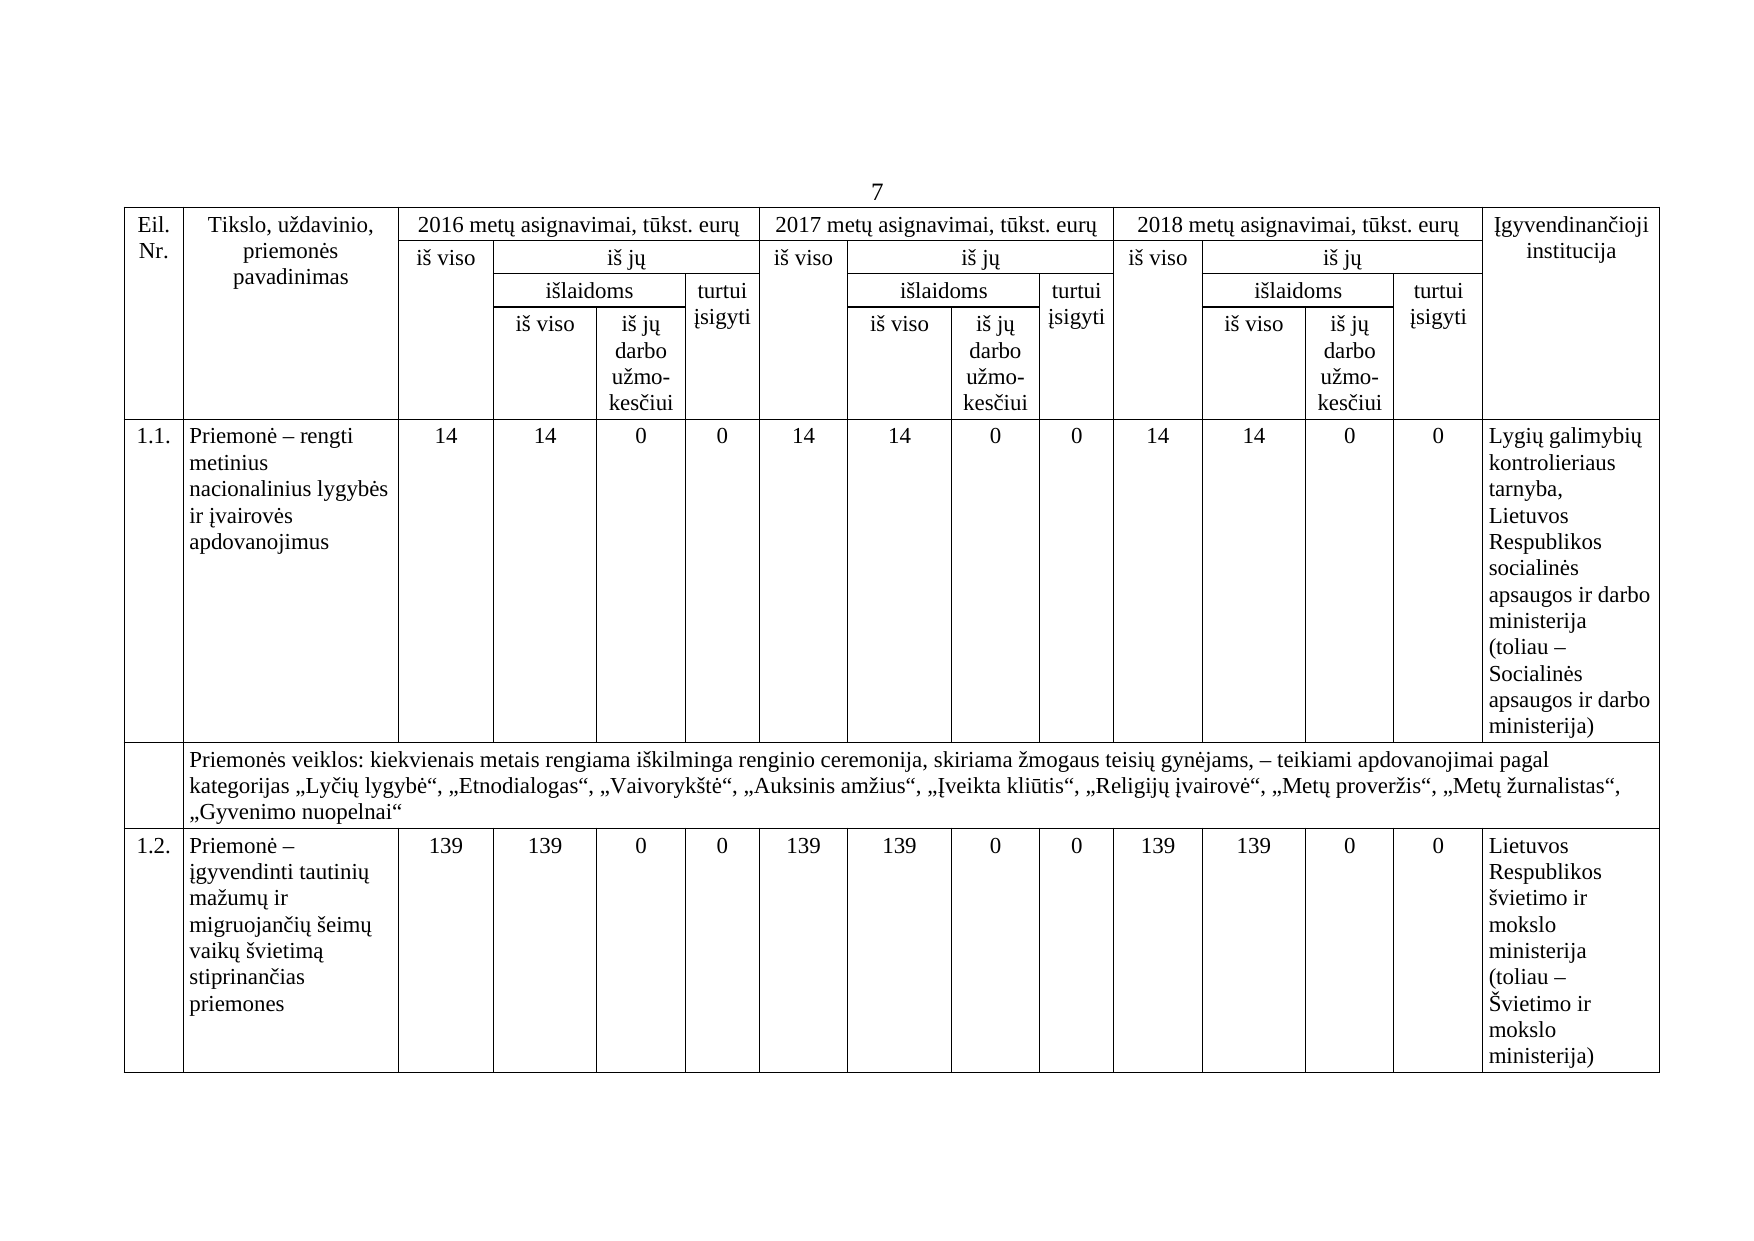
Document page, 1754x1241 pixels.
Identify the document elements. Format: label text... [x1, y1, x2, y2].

table_cell iš jų [848, 241, 1113, 273]
table_cell 14 [848, 420, 951, 742]
table_header Tikslo, uždavinio, priemonės pavadinimas [184, 208, 398, 419]
table_cell 0 [597, 420, 685, 742]
table_cell 1.2. [125, 829, 183, 1072]
table_cell [125, 743, 183, 828]
table_cell 139 [1114, 829, 1202, 1072]
table_cell išlaidoms [1203, 274, 1393, 306]
table_cell 139 [1203, 829, 1305, 1072]
table_cell 0 [952, 420, 1039, 742]
table_cell 0 [686, 829, 759, 1072]
table_cell iš viso [848, 308, 951, 419]
table_cell turtui įsigyti [686, 274, 759, 419]
table_header Eil. Nr. [125, 208, 183, 419]
table_cell 0 [1306, 420, 1393, 742]
table_cell Priemonė – įgyvendinti tautinių mažumų ir migruojančių šeimų vaikų švietimą stiprinančias priemones [184, 829, 398, 1072]
table_cell iš jų darbo užmo-kesčiui [952, 308, 1039, 419]
table_cell iš jų darbo užmo-kesčiui [1306, 308, 1393, 419]
table_cell 139 [760, 829, 847, 1072]
table_cell 139 [848, 829, 951, 1072]
table_cell 139 [494, 829, 596, 1072]
table_cell Lietuvos Respublikos švietimo ir mokslo ministerija (toliau – Švietimo ir mokslo ministerija) [1483, 829, 1659, 1072]
table_cell 14 [1114, 420, 1202, 742]
table_header 2017 metų asignavimai, tūkst. eurų [760, 208, 1113, 240]
table_cell išlaidoms [494, 274, 685, 306]
table_cell 14 [494, 420, 596, 742]
table_cell iš viso [399, 241, 493, 419]
table_cell 0 [686, 420, 759, 742]
table_cell 14 [1203, 420, 1305, 742]
table_cell iš viso [1203, 308, 1305, 419]
table_cell iš jų [494, 241, 759, 273]
table_cell turtui įsigyti [1040, 274, 1113, 419]
table_header 2018 metų asignavimai, tūkst. eurų [1114, 208, 1482, 240]
table_cell išlaidoms [848, 274, 1039, 306]
table_cell 0 [952, 829, 1039, 1072]
table_cell Priemonė – rengti metinius nacionalinius lygybės ir įvairovės apdovanojimus [184, 420, 398, 742]
table_cell 0 [1040, 829, 1113, 1072]
table_cell iš jų darbo užmo-kesčiui [597, 308, 685, 419]
table_header Įgyvendinančioji institucija [1483, 208, 1659, 419]
table_cell iš viso [494, 308, 596, 419]
table_cell Priemonės veiklos: kiekvienais metais rengiama iškilminga renginio ceremonija, skiriama žmogaus teisių gynėjams, – teikiami apdovanojimai pagal kategorijas „Lyčių lygybė“, „Etnodialogas“, „Vaivorykštė“, „Auksinis amžius“, „Įveikta kliūtis“, „Religijų įvairovė“, „Metų proveržis“, „Metų žurnalistas“, „Gyvenimo nuopelnai“ [184, 743, 1659, 828]
table_cell turtui įsigyti [1394, 274, 1482, 419]
table_cell iš viso [760, 241, 847, 419]
table_cell Lygių galimybių kontrolieriaus tarnyba, Lietuvos Respublikos socialinės apsaugos ir darbo ministerija (toliau – Socialinės apsaugos ir darbo ministerija) [1483, 420, 1659, 742]
table_cell 139 [399, 829, 493, 1072]
table_cell 1.1. [125, 420, 183, 742]
table_cell 0 [1040, 420, 1113, 742]
table_header 2016 metų asignavimai, tūkst. eurų [399, 208, 759, 240]
table_cell iš viso [1114, 241, 1202, 419]
table_cell 0 [1394, 420, 1482, 742]
table_cell 0 [1306, 829, 1393, 1072]
table_cell 14 [399, 420, 493, 742]
table_cell 0 [1394, 829, 1482, 1072]
table_cell iš jų [1203, 241, 1482, 273]
table_cell 0 [597, 829, 685, 1072]
table_cell 14 [760, 420, 847, 742]
